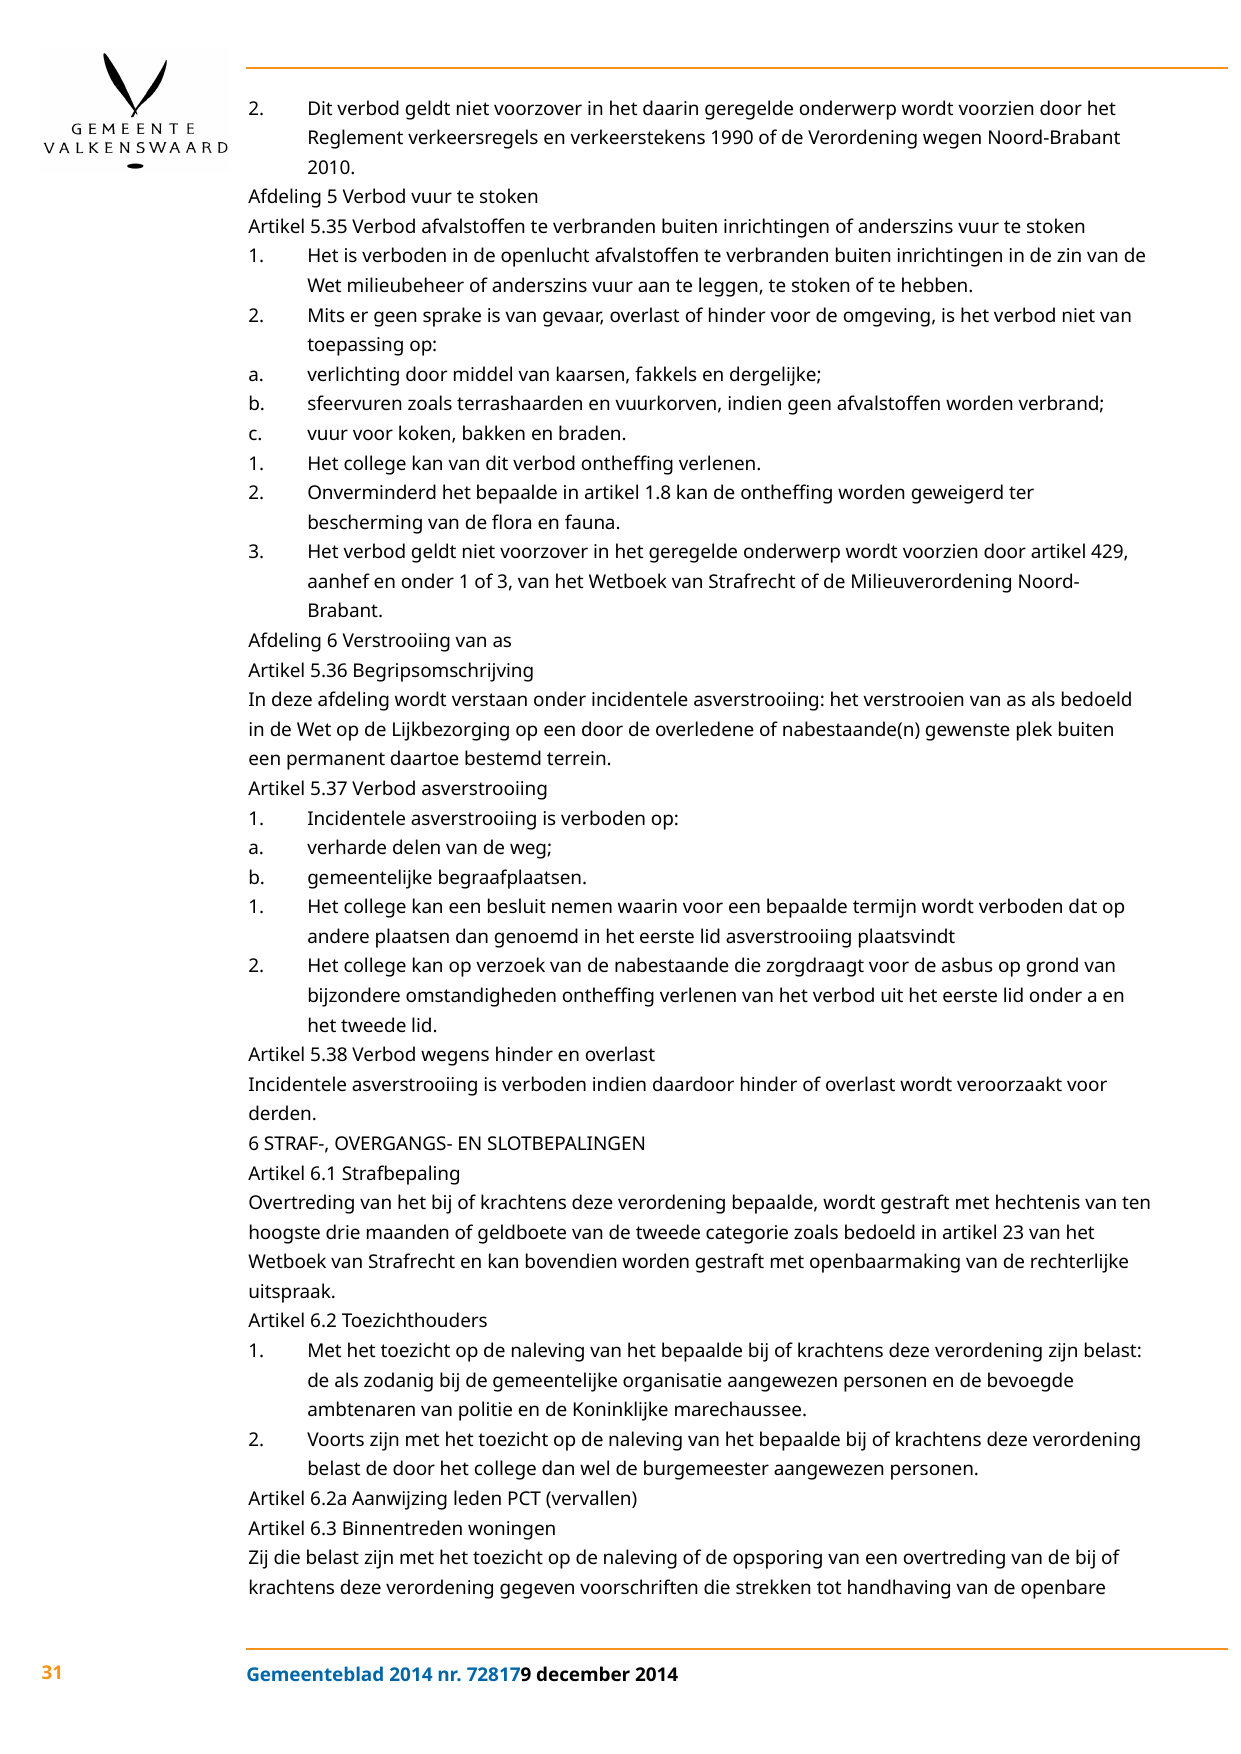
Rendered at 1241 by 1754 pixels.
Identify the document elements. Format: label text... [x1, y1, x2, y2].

text Incidentele asverstrooiing is verboden indien daardoor hinder of overlast wordt veroorzaakt voor derden. [248, 1071, 1152, 1126]
text Afdeling 5 Verbod vuur te stoken [248, 183, 1152, 209]
text Afdeling 6 Verstrooiing van as [248, 627, 1152, 653]
list Het college kan een besluit nemen waarin voor een bepaalde termijn wordt verboden dat op andere plaatsen dan genoemd in het eerste lid asverstrooiing plaatsvindt [248, 893, 1152, 949]
list Het verbod geldt niet voorzover in het geregelde onderwerp wordt voorzien door artikel 429, aanhef en onder 1 of 3, van het Wetboek van Strafrecht of de Milieuverordening Noord-Brabant. [248, 538, 1152, 623]
list Het college kan van dit verbod ontheffing verlenen. [248, 450, 1152, 476]
text Artikel 5.35 Verbod afvalstoffen te verbranden buiten inrichtingen of anderszins vuur te stoken [248, 213, 1152, 239]
text Artikel 6.2a Aanwijzing leden PCT (vervallen) [248, 1485, 1152, 1511]
list Met het toezicht op de naleving van het bepaalde bij of krachtens deze verordening zijn belast: de als zodanig bij de gemeentelijke organisatie aangewezen personen en de bevoegde ambtenaren van politie en de Koninklijke marechaussee. [248, 1337, 1152, 1422]
list Dit verbod geldt niet voorzover in het daarin geregelde onderwerp wordt voorzien door het Reglement verkeersregels en verkeerstekens 1990 of de Verordening wegen Noord-Brabant 2010. [248, 95, 1152, 180]
text 6 STRAF-, OVERGANGS- EN SLOTBEPALINGEN [248, 1130, 1152, 1156]
list verharde delen van de weg; [248, 834, 1152, 860]
text Artikel 5.37 Verbod asverstrooiing [248, 775, 1152, 801]
text In deze afdeling wordt verstaan onder incidentele asverstrooiing: het verstrooien van as als bedoeld in de Wet op de Lijkbezorging op een door de overledene of nabestaande(n) gewenste plek buiten een permanent daartoe bestemd terrein. [248, 686, 1152, 771]
picture [41, 47, 231, 172]
text Overtreding van het bij of krachtens deze verordening bepaalde, wordt gestraft met hechtenis van ten hoogste drie maanden of geldboete van de tweede categorie zoals bedoeld in artikel 23 van het Wetboek van Strafrecht en kan bovendien worden gestraft met openbaarmaking van de rechterlijke uitspraak. [248, 1189, 1152, 1304]
list sfeervuren zoals terrashaarden en vuurkorven, indien geen afvalstoffen worden verbrand; [248, 391, 1152, 416]
text Artikel 6.3 Binnentreden woningen [248, 1515, 1152, 1541]
list Onverminderd het bepaalde in artikel 1.8 kan de ontheffing worden geweigerd ter bescherming van de flora en fauna. [248, 479, 1152, 535]
text Zij die belast zijn met het toezicht op de naleving of de opsporing van een overtreding van de bij of krachtens deze verordening gegeven voorschriften die strekken tot handhaving van de openbare [248, 1544, 1152, 1600]
list Mits er geen sprake is van gevaar, overlast of hinder voor de omgeving, is het verbod niet van toepassing op: [248, 302, 1152, 357]
list Incidentele asverstrooiing is verboden op: [248, 805, 1152, 831]
list vuur voor koken, bakken en braden. [248, 420, 1152, 446]
list gemeentelijke begraafplaatsen. [248, 864, 1152, 890]
list Voorts zijn met het toezicht op de naleving van het bepaalde bij of krachtens deze verordening belast de door het college dan wel de burgemeester aangewezen personen. [248, 1426, 1152, 1481]
text Artikel 5.38 Verbod wegens hinder en overlast [248, 1041, 1152, 1067]
list verlichting door middel van kaarsen, fakkels en dergelijke; [248, 361, 1152, 387]
text Artikel 6.2 Toezichthouders [248, 1308, 1152, 1333]
list Het college kan op verzoek van de nabestaande die zorgdraagt voor de asbus op grond van bijzondere omstandigheden ontheffing verlenen van het verbod uit het eerste lid onder a en het tweede lid. [248, 953, 1152, 1038]
list Het is verboden in de openlucht afvalstoffen te verbranden buiten inrichtingen in de zin van de Wet milieubeheer of anderszins vuur aan te leggen, te stoken of te hebben. [248, 243, 1152, 298]
text Artikel 6.1 Strafbepaling [248, 1160, 1152, 1186]
text Artikel 5.36 Begripsomschrijving [248, 657, 1152, 683]
